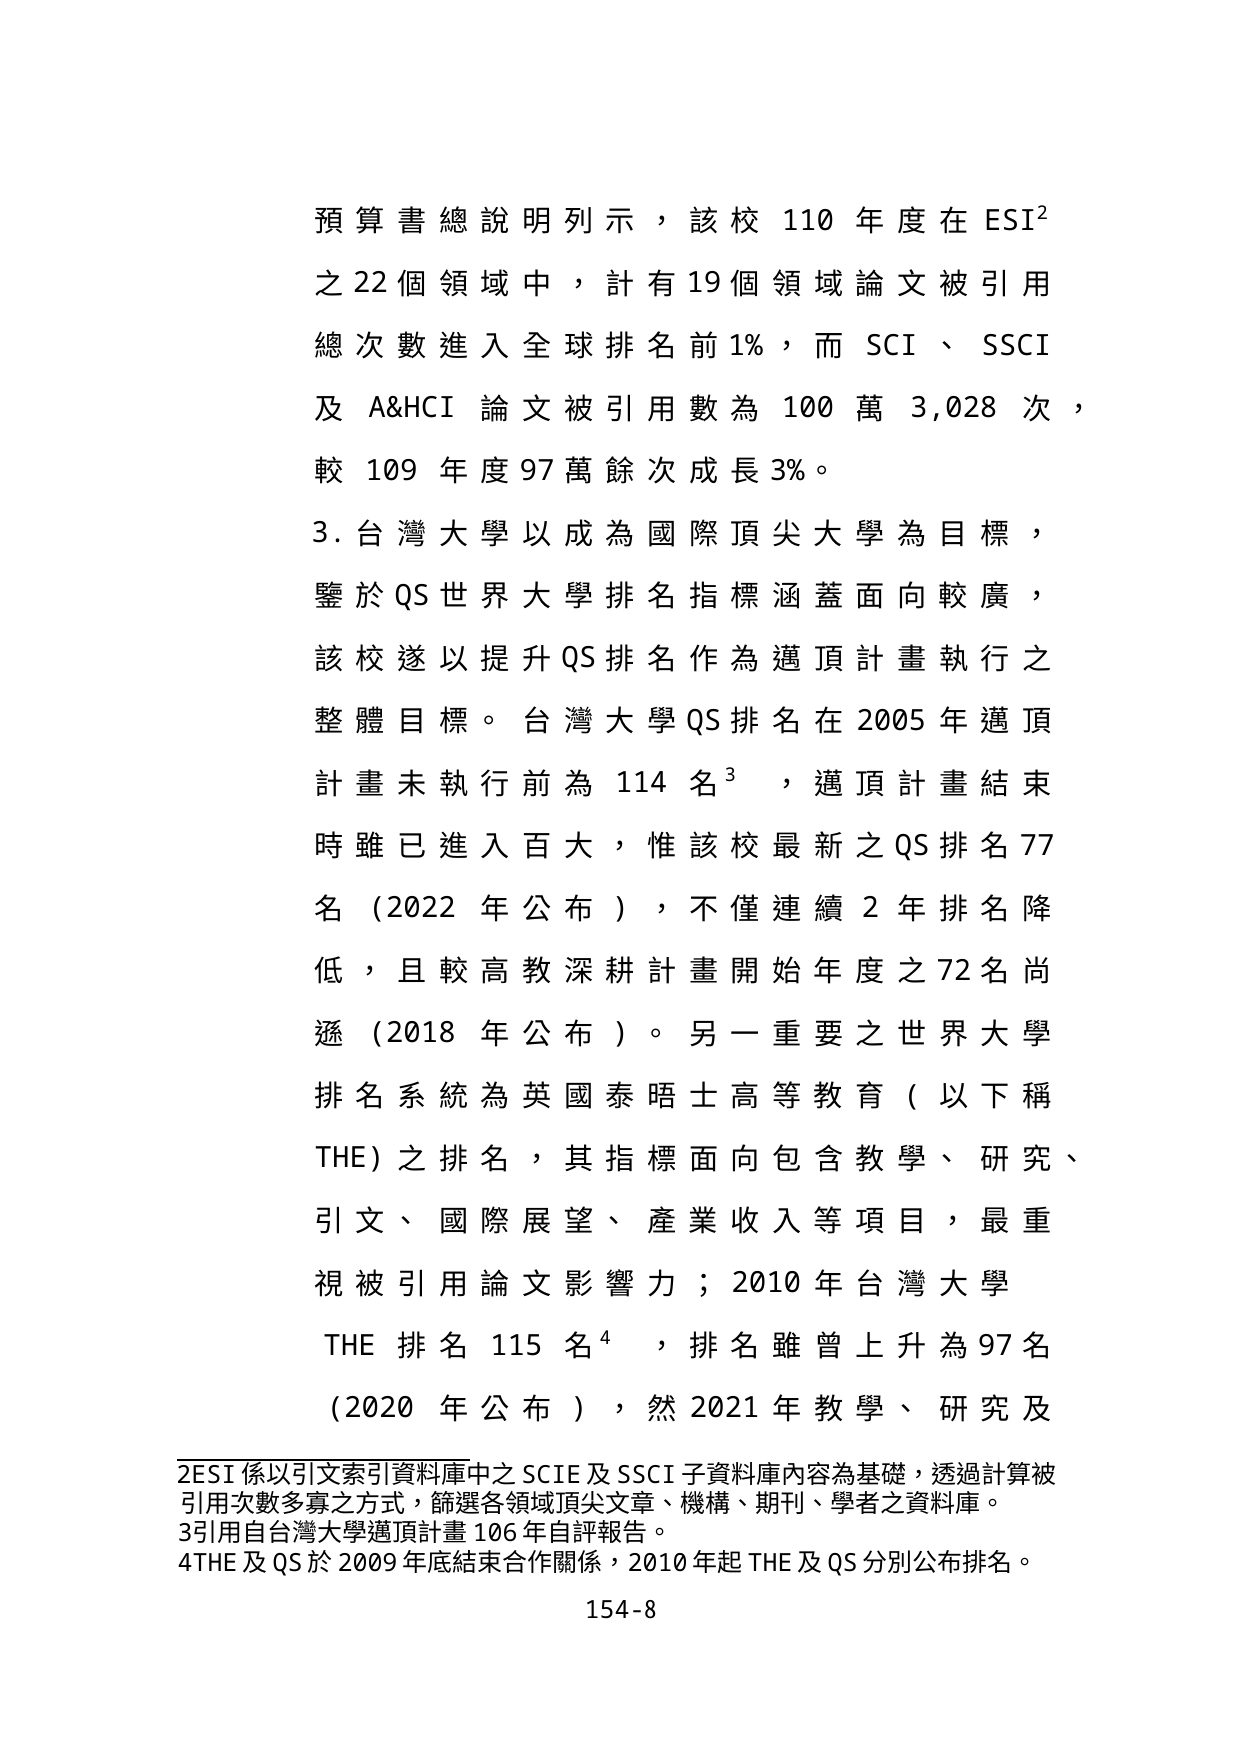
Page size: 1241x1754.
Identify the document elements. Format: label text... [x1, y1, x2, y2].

text 引用自台灣大學邁頂計畫106年自評報告。 [177, 1518, 1063, 1548]
text ESI係以引文索引資料庫中之SCIE及SSCI子資料庫內容為基礎，透過計算被引用次數多寡之方式，篩選各領域頂尖文章、機構、期刊、學者之資料庫。 [176, 1460, 1063, 1518]
text THE及QS於2009年底結束合作關係，2010年起THE及QS分別公布排名。 [177, 1548, 1063, 1577]
text 2.台灣大學統計年報顯示，該校SCI論文總數由94年度之3,378篇增至110年度之6,159篇，SSCI論文數則由94年度之150篇增至110年度之859篇；另據112年度預算書總說明列示，該校110年度在ESI之22個領域中，計有19個領域論文被引用總次數進入全球排名前1%，而SCI、SSCI及A&HCI論文被引用數為100萬3,028次，較109年度97萬餘次成長3%。 [271, 177, 1058, 490]
text 3.台灣大學以成為國際頂尖大學為目標，鑒於QS世界大學排名指標涵蓋面向較廣，該校遂以提升QS排名作為邁頂計畫執行之整體目標。台灣大學QS排名在2005年邁頂計畫未執行前為114名，邁頂計畫結束時雖已進入百大，惟該校最新之QS排名77名(2022年公布)，不僅連續2年排名降低，且較高教深耕計畫開始年度之72名尚遜(2018年公布)。另一重要之世界大學排名系統為英國泰晤士高等教育(以下稱THE)之排名，其指標面向包含教學、研究、引文、國際展望、產業收入等項目，最重視被引用論文影響力；2010年台灣大學THE排名115名，排名雖曾上升為97名(2020年公布)，然2021年教學、研究及引文等3指標分數略降低，遂由97名下跌為113名，未能進入百大。以上顯示高教國際競爭激烈，允宜賡續發展多元特色及提升學術研究能量。 [271, 490, 1058, 1427]
